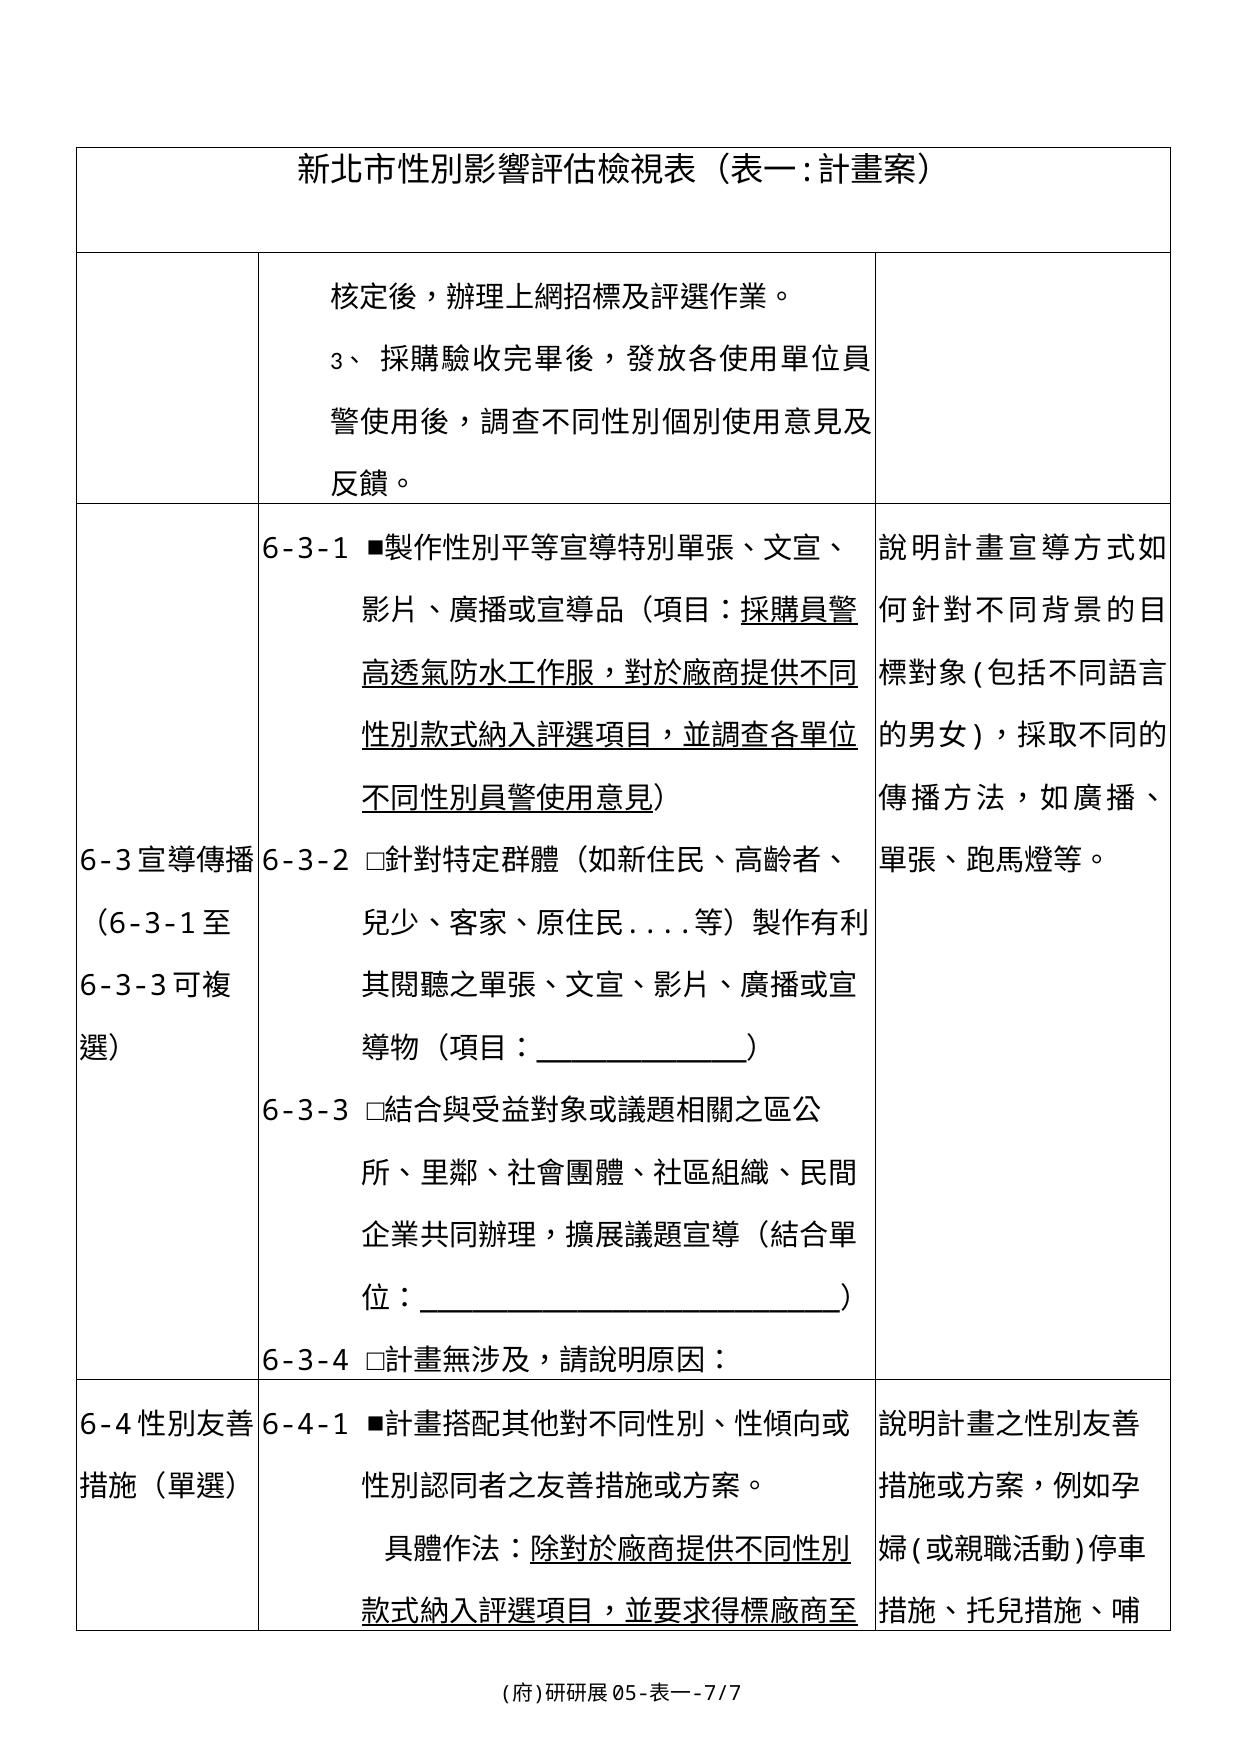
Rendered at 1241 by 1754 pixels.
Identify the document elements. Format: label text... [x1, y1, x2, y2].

table_cell [77, 253, 258, 503]
table_cell 6-4-1 ■計畫搭配其他對不同性別、性傾向或性別認同者之友善措施或方案。 具體作法：除對於廠商提供不同性別款式納入評選項目，並要求得標廠商至 [259, 1380, 875, 1630]
table_cell 核定後，辦理上網招標及評選作業。 採購驗收完畢後，發放各使用單位員警使用後，調查不同性別個別使用意見及反饋。 [259, 253, 875, 503]
table_header 新北市性別影響評估檢視表（表一:計畫案） [77, 148, 1170, 252]
table_cell [876, 253, 1170, 503]
table_cell 6-3宣導傳播（6-3-1至6-3-3可複選） [77, 504, 258, 1379]
table_cell 6-3-1 ■製作性別平等宣導特別單張、文宣、影片、廣播或宣導品（項目：採購員警高透氣防水工作服，對於廠商提供不同性別款式納入評選項目，並調查各單位不同性別員警使用意見） 6-3-2 □針對特定群體（如新住民、高齡者、兒少、客家、原住民....等）製作有利其閱聽之單張、文宣、影片、廣播或宣導物（項目：____________） 6-3-3 □結合與受益對象或議題相關之區公所、里鄰、社會團體、社區組織、民間企業共同辦理，擴展議題宣導（結合單位：________________________） 6-3-4 □計畫無涉及，請說明原因： [259, 504, 875, 1379]
table_cell 說明計畫之性別友善措施或方案，例如孕婦(或親職活動)停車措施、托兒措施、哺 [876, 1380, 1170, 1630]
table_cell 6-4性別友善措施（單選） [77, 1380, 258, 1630]
table_cell 說明計畫宣導方式如何針對不同背景的目標對象(包括不同語言的男女)，採取不同的傳播方法，如廣播、單張、跑馬燈等。 [876, 504, 1170, 1379]
